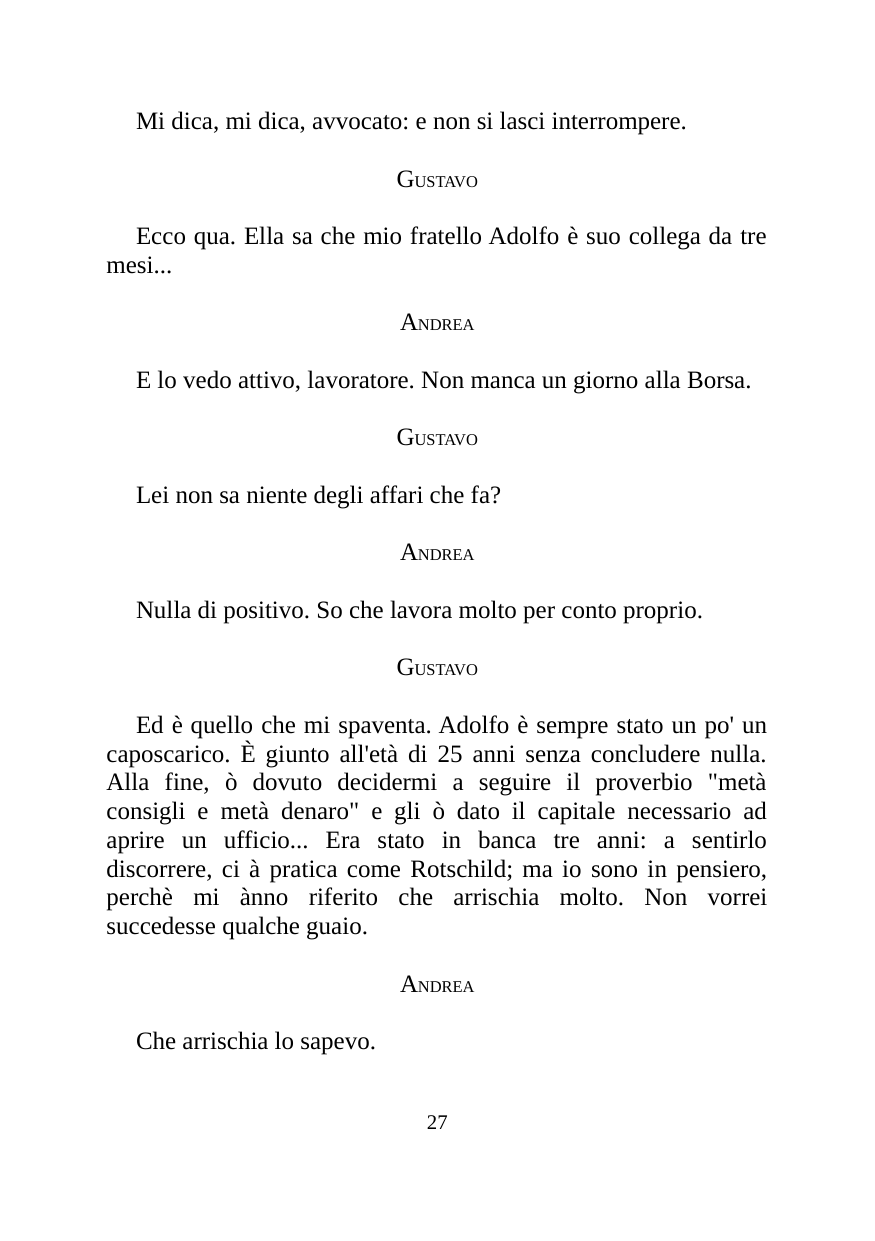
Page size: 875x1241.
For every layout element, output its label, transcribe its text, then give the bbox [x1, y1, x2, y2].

text Andrea [106, 537, 768, 566]
text Gustavo [106, 164, 768, 192]
text Ecco qua. Ella sa che mio fratello Adolfo è suo collega da tre mesi... [106, 221, 768, 279]
text Gustavo [106, 422, 768, 451]
text Ed è quello che mi spaventa. Adolfo è sempre stato un po' un caposcarico. È giunto all'età di 25 anni senza concludere nulla. Alla fine, ò dovuto decidermi a seguire il proverbio "metà consigli e metà denaro" e gli ò dato il capitale necessario ad aprire un ufficio... Era stato in banca tre anni: a sentirlo discorrere, ci à pratica come Rotschild; ma io sono in pensiero, perchè mi ànno riferito che arrischia molto. Non vorrei succedesse qualche guaio. [106, 710, 768, 940]
text Mi dica, mi dica, avvocato: e non si lasci interrompere. [106, 106, 768, 135]
text E lo vedo attivo, lavoratore. Non manca un giorno alla Borsa. [106, 365, 768, 394]
text Gustavo [106, 652, 768, 681]
text Lei non sa niente degli affari che fa? [106, 480, 768, 509]
text Nulla di positivo. So che lavora molto per conto proprio. [106, 595, 768, 624]
text Andrea [106, 307, 768, 336]
text Che arrischia lo sapevo. [106, 1026, 768, 1055]
text Andrea [106, 969, 768, 997]
